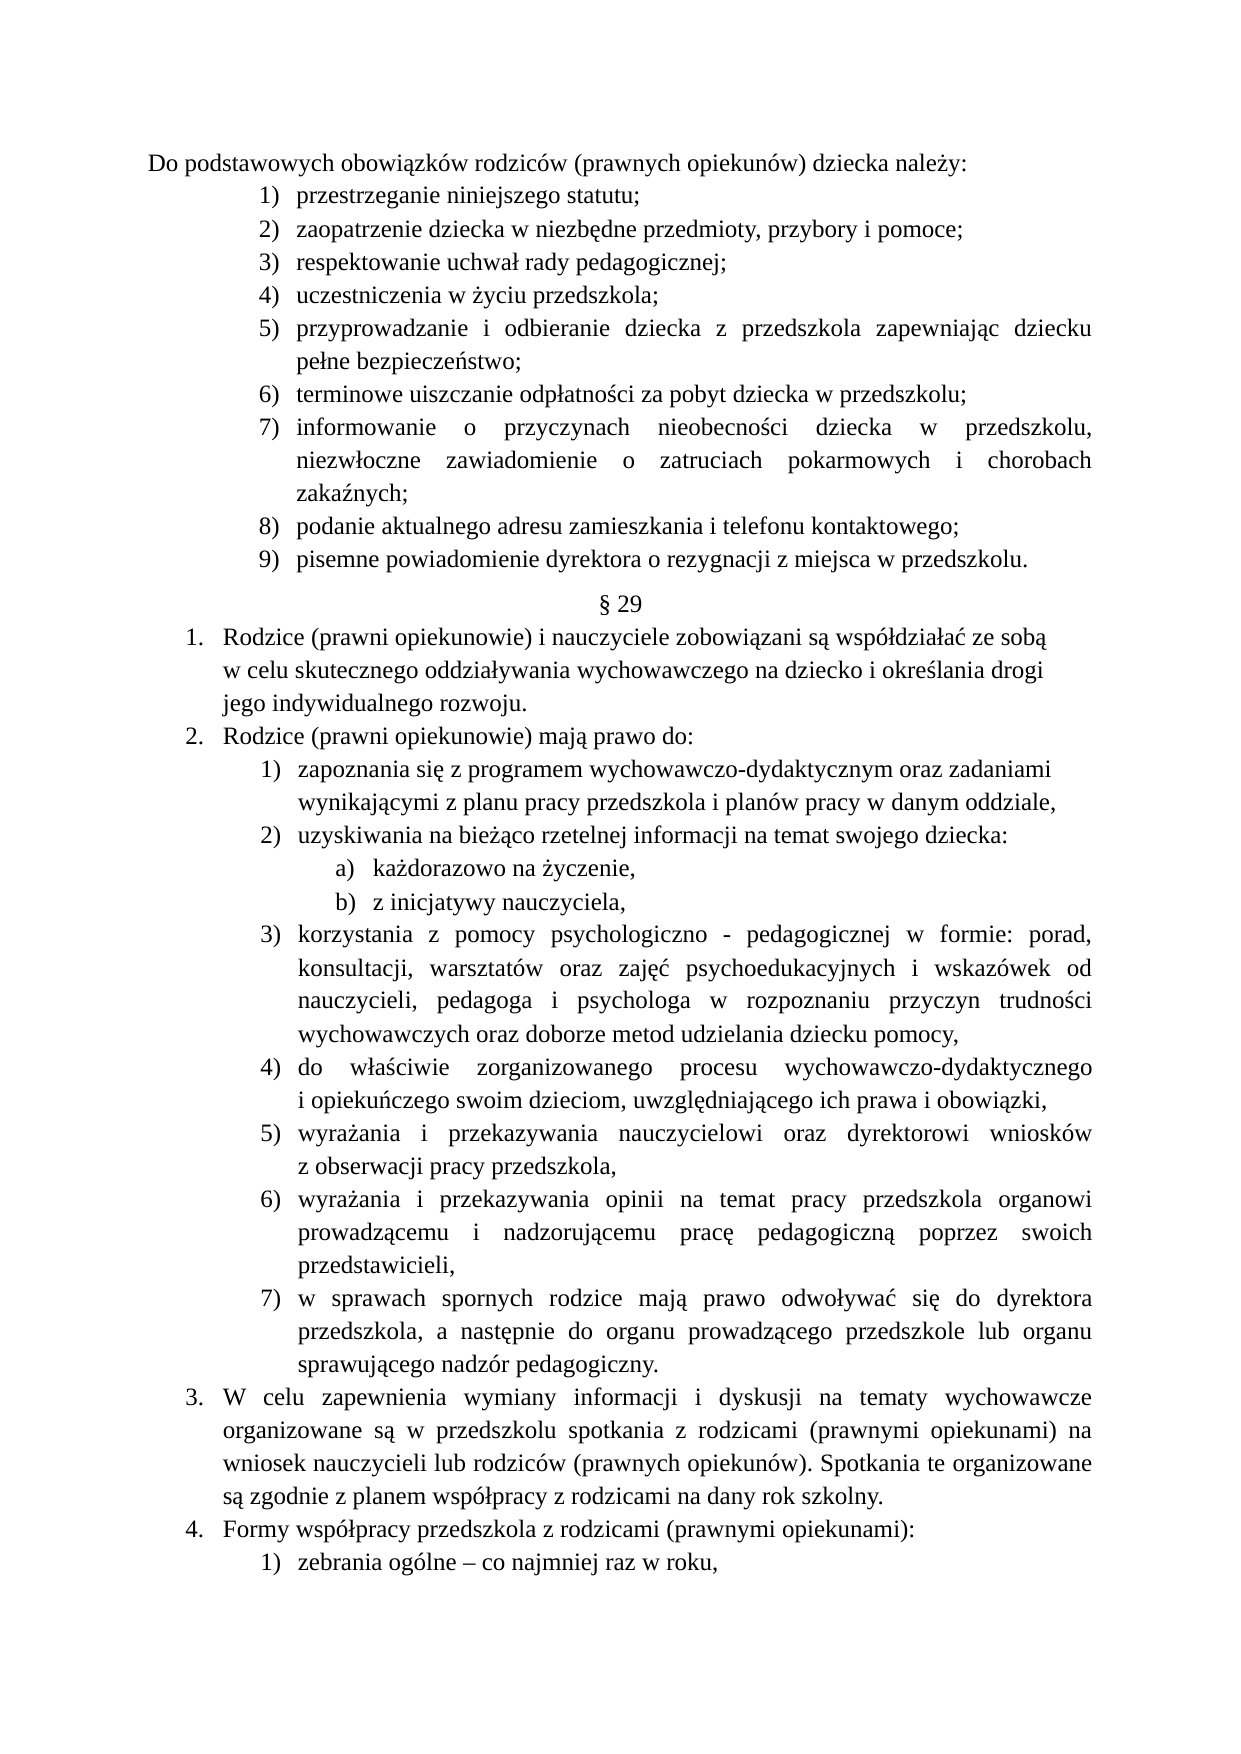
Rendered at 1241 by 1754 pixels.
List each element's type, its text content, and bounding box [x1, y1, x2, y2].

list przyprowadzanie i odbieranie dziecka z przedszkola zapewniając dziecku pełne bezpieczeństwo; [258, 313, 1093, 374]
list do właściwie zorganizowanego procesu wychowawczo-dydaktycznego i opiekuńczego swoim dzieciom, uwzględniającego ich prawa i obowiązki, [260, 1052, 1093, 1113]
list każdorazowo na życzenie, [335, 853, 1093, 882]
list zebrania ogólne – co najmniej raz w roku, [260, 1547, 1093, 1576]
list przestrzeganie niniejszego statutu; [258, 181, 1093, 209]
list Formy współpracy przedszkola z rodzicami (prawnymi opiekunami): [185, 1514, 1093, 1543]
list respektowanie uchwał rady pedagogicznej; [258, 247, 1093, 275]
list korzystania z pomocy psychologiczno - pedagogicznej w formie: porad, konsultacji, warsztatów oraz zajęć psychoedukacyjnych i wskazówek od nauczycieli, pedagoga i psychologa w rozpoznaniu przyczyn trudności wychowawczych oraz doborze metod udzielania dziecku pomocy, [260, 919, 1093, 1047]
text Do podstawowych obowiązków rodziców (prawnych opiekunów) dziecka należy: [148, 148, 1093, 176]
list podanie aktualnego adresu zamieszkania i telefonu kontaktowego; [258, 511, 1093, 539]
list informowanie o przyczynach nieobecności dziecka w przedszkolu, niezwłoczne zawiadomienie o zatruciach pokarmowych i chorobach zakaźnych; [258, 412, 1093, 507]
text § 29 [148, 589, 1093, 618]
list Rodzice (prawni opiekunowie) i nauczyciele zobowiązani są współdziałać ze sobą w celu skutecznego oddziaływania wychowawczego na dziecko i określania drogi jego indywidualnego rozwoju. [185, 622, 1093, 717]
list zapoznania się z programem wychowawczo-dydaktycznym oraz zadaniami wynikającymi z planu pracy przedszkola i planów pracy w danym oddziale, [260, 754, 1093, 816]
list uzyskiwania na bieżąco rzetelnej informacji na temat swojego dziecka: [260, 821, 1093, 849]
list pisemne powiadomienie dyrektora o rezygnacji z miejsca w przedszkolu. [258, 544, 1093, 573]
list zaopatrzenie dziecka w niezbędne przedmioty, przybory i pomoce; [258, 214, 1093, 242]
list wyrażania i przekazywania opinii na temat pracy przedszkola organowi prowadzącemu i nadzorującemu pracę pedagogiczną poprzez swoich przedstawicieli, [260, 1184, 1093, 1278]
list Rodzice (prawni opiekunowie) mają prawo do: [185, 721, 1093, 750]
list terminowe uiszczanie odpłatności za pobyt dziecka w przedszkolu; [258, 379, 1093, 407]
list wyrażania i przekazywania nauczycielowi oraz dyrektorowi wniosków z obserwacji pracy przedszkola, [260, 1118, 1093, 1179]
list w sprawach spornych rodzice mają prawo odwoływać się do dyrektora przedszkola, a następnie do organu prowadzącego przedszkole lub organu sprawującego nadzór pedagogiczny. [260, 1283, 1093, 1378]
list z inicjatywy nauczyciela, [335, 887, 1093, 915]
list W celu zapewnienia wymiany informacji i dyskusji na tematy wychowawcze organizowane są w przedszkolu spotkania z rodzicami (prawnymi opiekunami) na wniosek nauczycieli lub rodziców (prawnych opiekunów). Spotkania te organizowane są zgodnie z planem współpracy z rodzicami na dany rok szkolny. [185, 1382, 1093, 1510]
list uczestniczenia w życiu przedszkola; [258, 280, 1093, 308]
